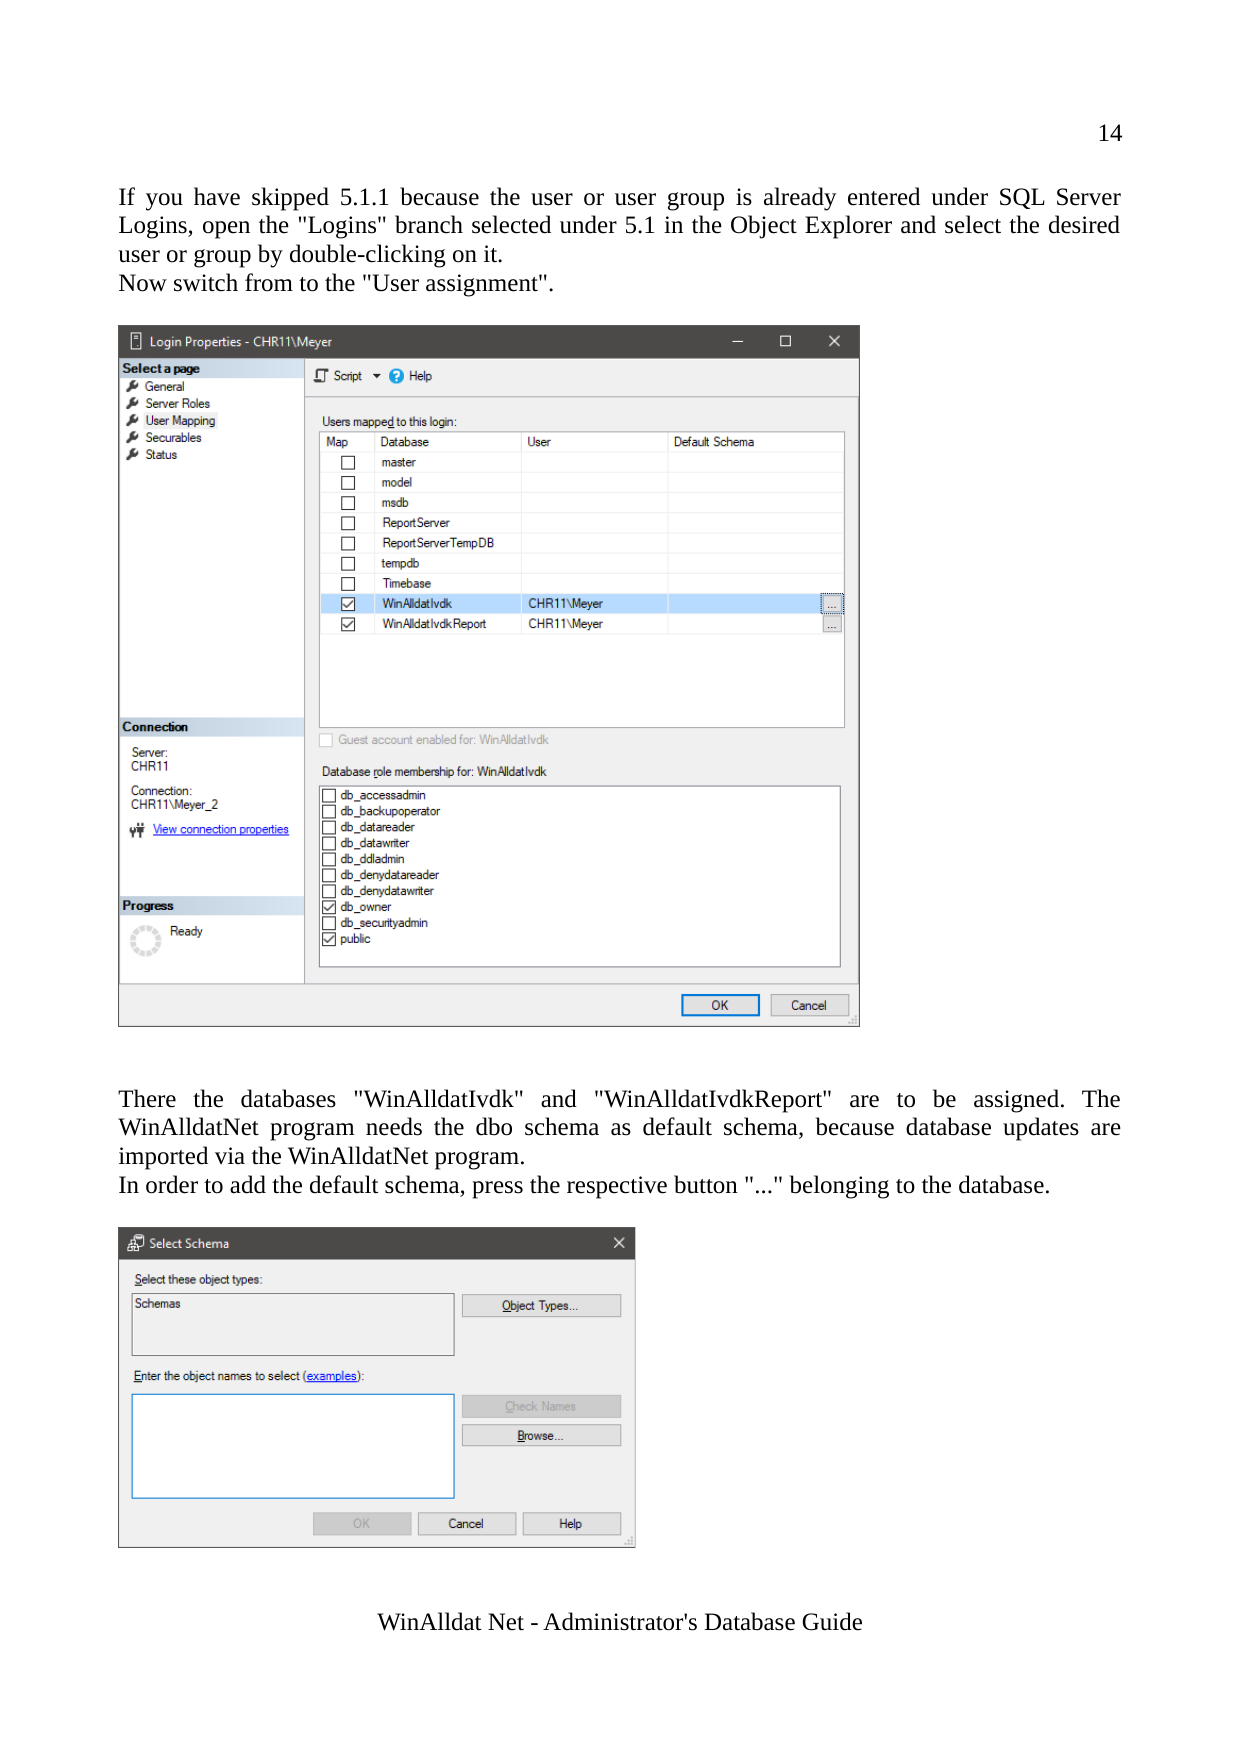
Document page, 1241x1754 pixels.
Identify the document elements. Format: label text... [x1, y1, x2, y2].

picture [118, 1227, 636, 1548]
text There the databases "WinAlldatIvdk" and "WinAlldatIvdkReport" are to be assigned. The WinAlldatNet program needs the dbo schema as default schema, because database updates are imported via the WinAlldatNet program. [118, 1084, 1122, 1170]
text Now switch from to the "User assignment". [118, 268, 1122, 297]
picture [118, 325, 860, 1027]
text In order to add the default schema, press the respective button "..." belonging to the database. [118, 1170, 1122, 1199]
text If you have skipped 5.1.1 because the user or user group is already entered under SQL Server Logins, open the "Logins" branch selected under 5.1 in the Object Explorer and select the desired user or group by double-clicking on it. [118, 182, 1122, 268]
